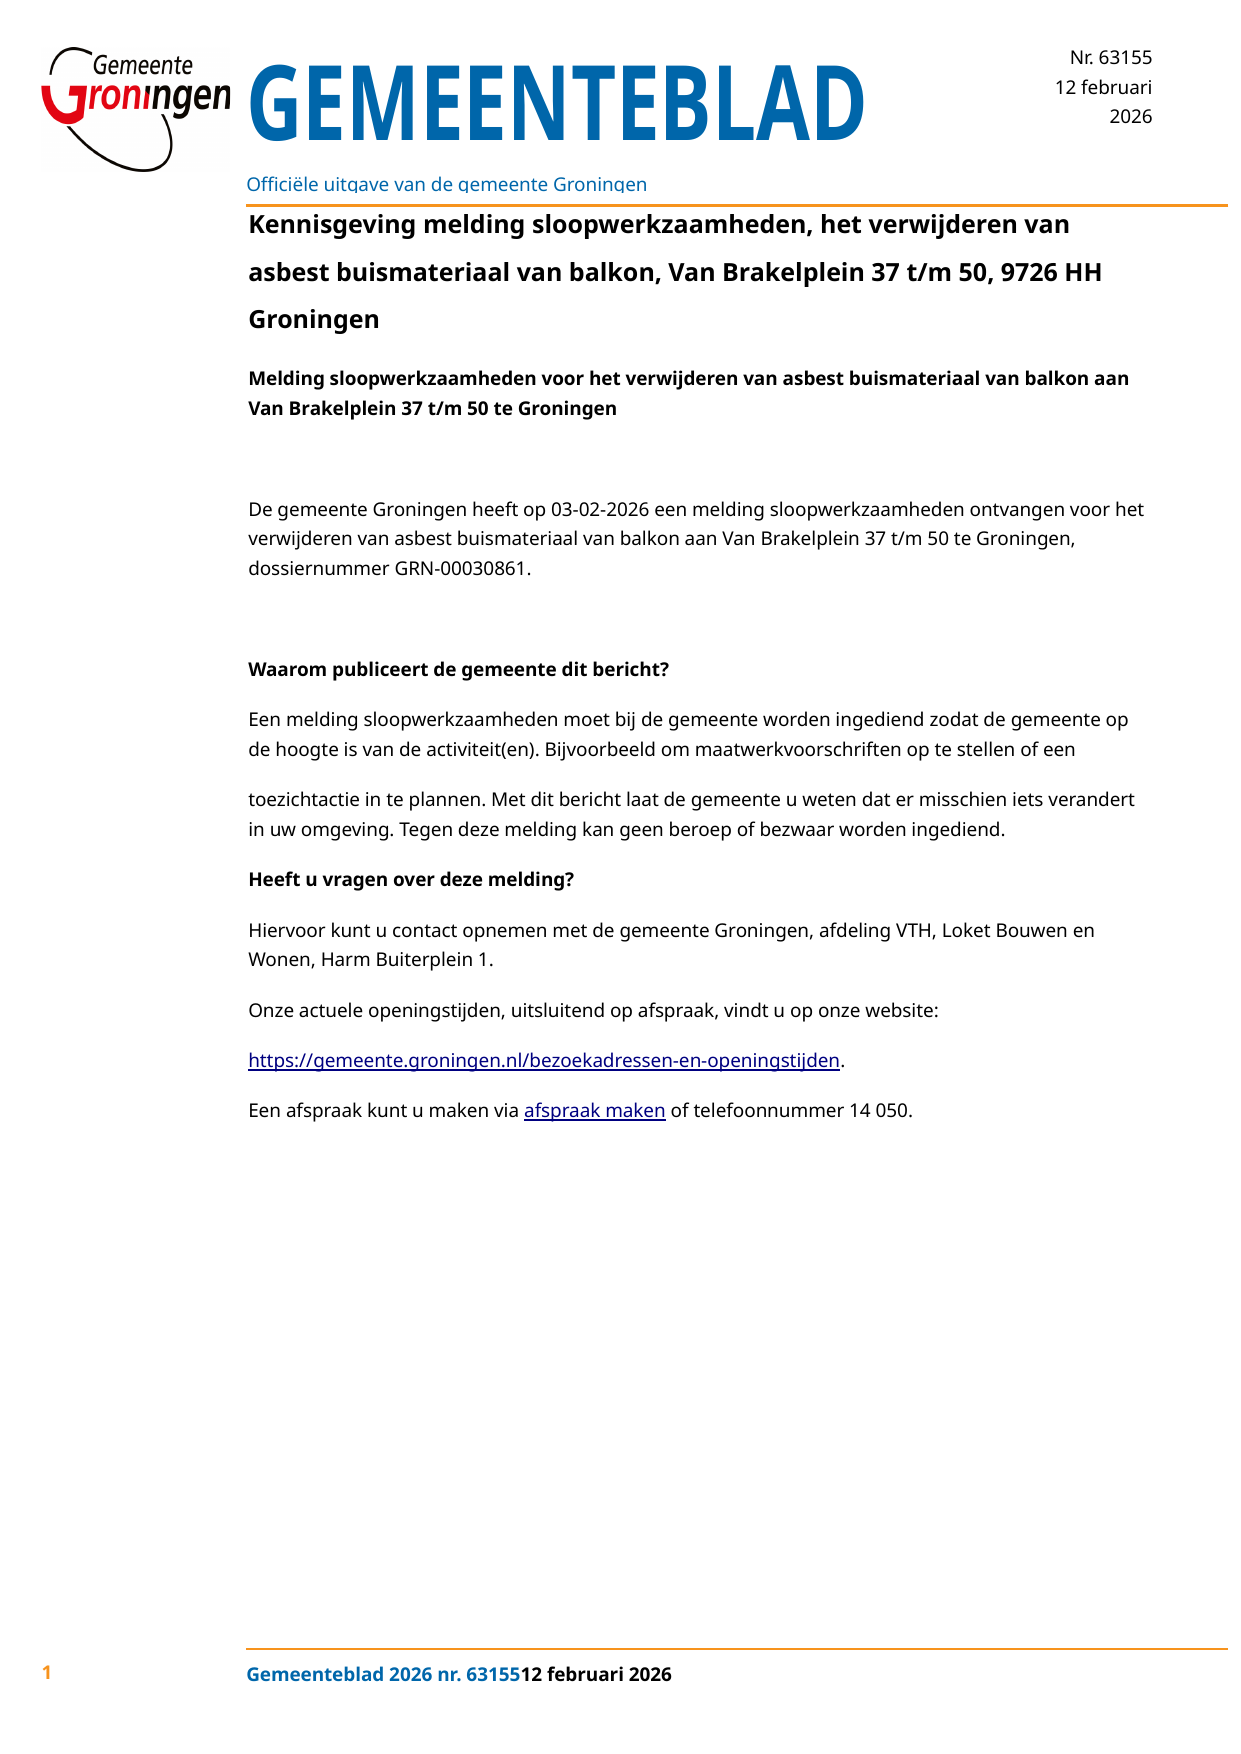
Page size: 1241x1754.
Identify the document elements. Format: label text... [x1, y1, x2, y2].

text toezichtactie in te plannen. Met dit bericht laat de gemeente u weten dat er misschien iets verandert in uw omgeving. Tegen deze melding kan geen beroep of bezwaar worden ingediend. [248, 786, 1152, 842]
text Een afspraak kunt u maken via afspraak maken of telefoonnummer 14 050. [248, 1098, 1152, 1123]
text Heeft u vragen over deze melding? [248, 866, 1152, 892]
text https://gemeente.groningen.nl/bezoekadressen-en-openingstijden. [248, 1047, 1152, 1073]
text Onze actuele openingstijden, uitsluitend op afspraak, vindt u op onze website: [248, 997, 1152, 1022]
text Kennisgeving melding sloopwerkzaamheden, het verwijderen van asbest buismateriaal van balkon, Van Brakelplein 37 t/m 50, 9726 HH Groningen [248, 207, 1152, 336]
text De gemeente Groningen heeft op 03-02-2026 een melding sloopwerkzaamheden ontvangen voor het verwijderen van asbest buismateriaal van balkon aan Van Brakelplein 37 t/m 50 te Groningen, dossiernummer GRN-00030861. [248, 496, 1152, 581]
text Een melding sloopwerkzaamheden moet bij de gemeente worden ingediend zodat de gemeente op de hoogte is van de activiteit(en). Bijvoorbeeld om maatwerkvoorschriften op te stellen of een [248, 706, 1152, 762]
picture [41, 47, 231, 172]
text Melding sloopwerkzaamheden voor het verwijderen van asbest buismateriaal van balkon aan Van Brakelplein 37 t/m 50 te Groningen [248, 366, 1152, 421]
text Waarom publiceert de gemeente dit bericht? [248, 656, 1152, 682]
text Hiervoor kunt u contact opnemen met de gemeente Groningen, afdeling VTH, Loket Bouwen en Wonen, Harm Buiterplein 1. [248, 917, 1152, 972]
